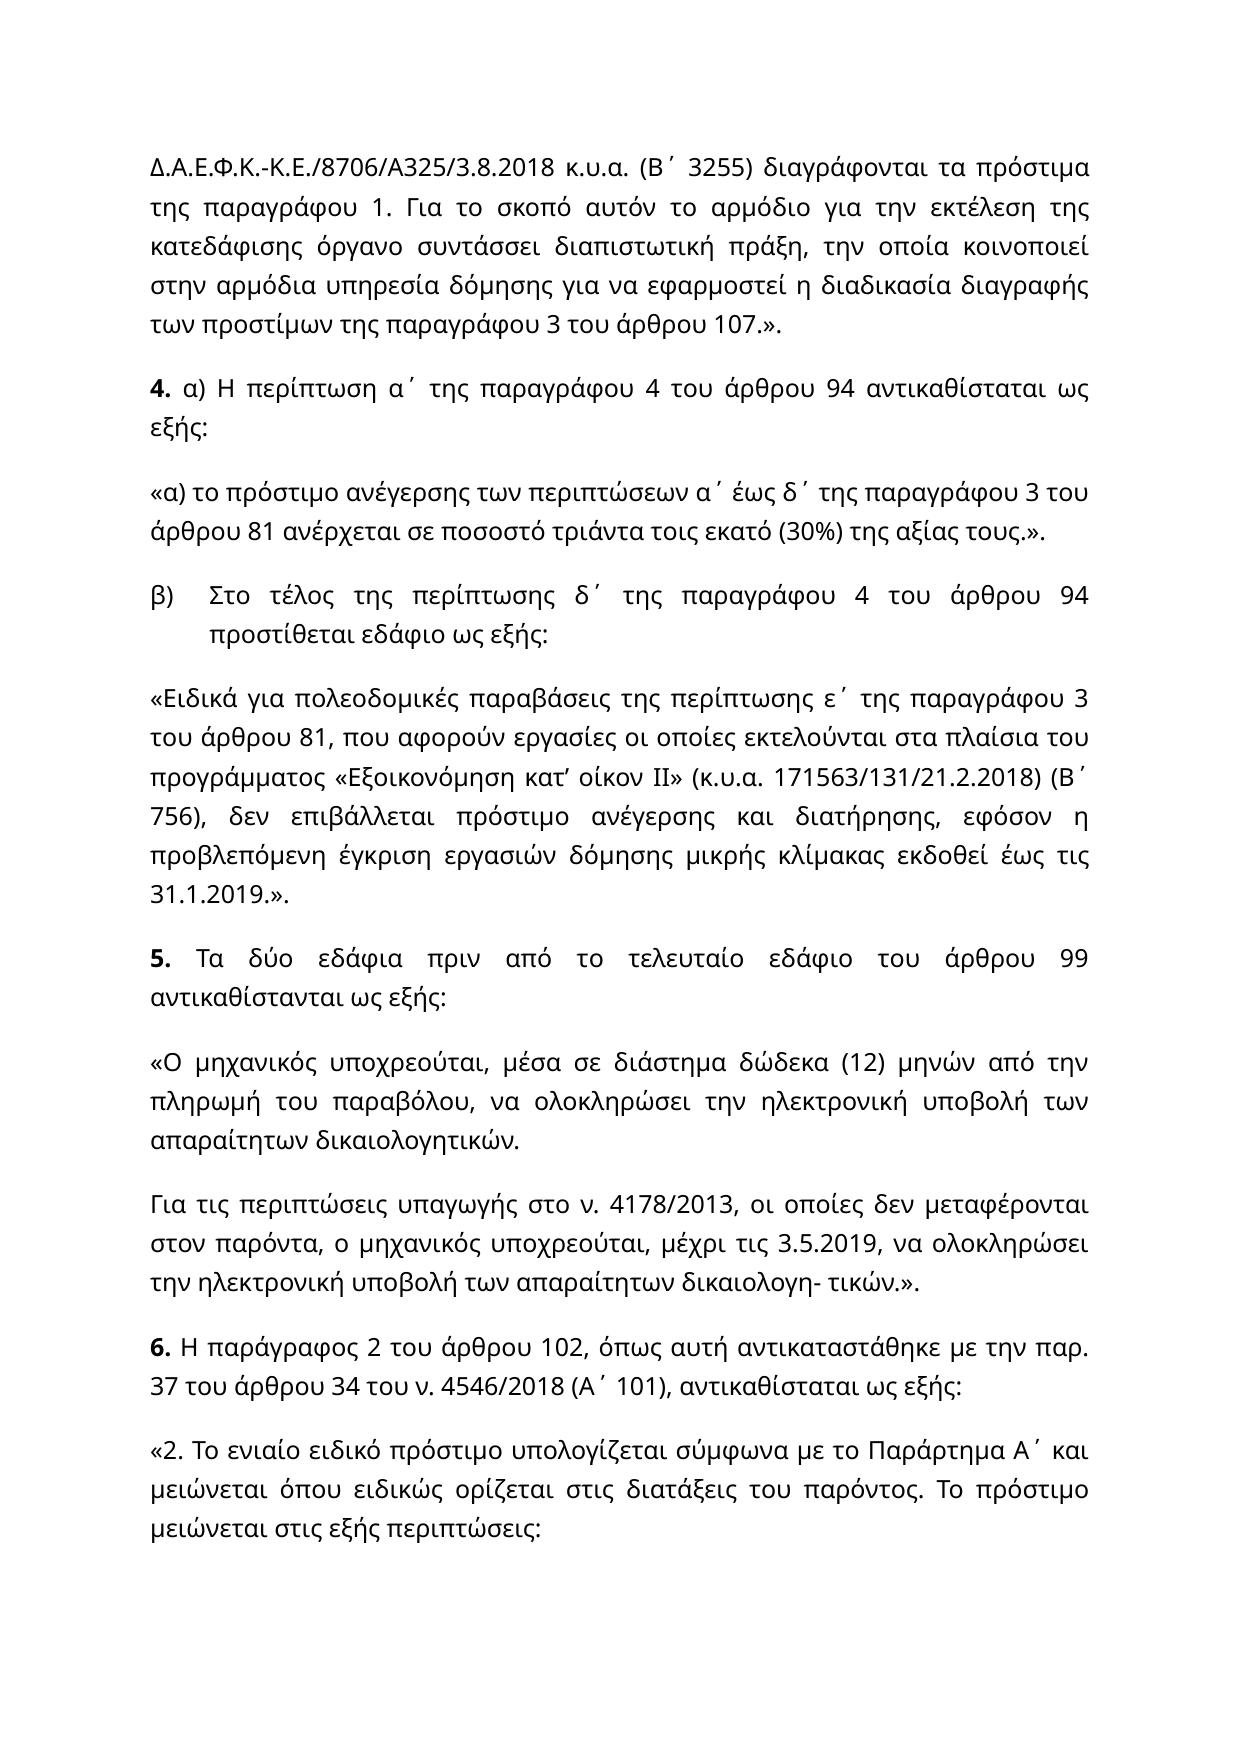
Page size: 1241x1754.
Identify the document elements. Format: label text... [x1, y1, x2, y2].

text «Ο μηχανικός υποχρεούται, μέσα σε διάστημα δώδεκα (12) μηνών από την πληρωμή του παραβόλου, να ολοκληρώσει την ηλεκτρονική υποβολή των απαραίτητων δικαιολογητικών. [150, 1044, 1090, 1157]
list β) Στο τέλος της περίπτωσης δ΄ της παραγράφου 4 του άρθρου 94 προστίθεται εδάφιο ως εξής: [150, 577, 1090, 651]
text «Ειδικά για πολεοδομικές παραβάσεις της περίπτωσης ε΄ της παραγράφου 3 του άρθρου 81, που αφορούν εργασίες οι οποίες εκτελούνται στα πλαίσια του προγράμματος «Εξοικονόμηση κατ’ οίκον ΙΙ» (κ.υ.α. 171563/131/21.2.2018) (Β΄ 756), δεν επιβάλλεται πρόστιμο ανέγερσης και διατήρησης, εφόσον η προβλεπόμενη έγκριση εργασιών δόμησης μικρής κλίμακας εκδοθεί έως τις 31.1.2019.». [150, 681, 1090, 911]
text «α) το πρόστιμο ανέγερσης των περιπτώσεων α΄ έως δ΄ της παραγράφου 3 του άρθρου 81 ανέρχεται σε ποσοστό τριάντα τοις εκατό (30%) της αξίας τους.». [150, 474, 1090, 547]
text Δ.Α.Ε.Φ.Κ.-Κ.Ε./8706/Α325/3.8.2018 κ.υ.α. (Β΄ 3255) διαγράφονται τα πρόστιμα της παραγράφου 1. Για το σκοπό αυτόν το αρμόδιο για την εκτέλεση της κατεδάφισης όργανο συντάσσει διαπιστωτική πράξη, την οποία κοινοποιεί στην αρμόδια υπηρεσία δόμησης για να εφαρμοστεί η διαδικασία διαγραφής των προστίμων της παραγράφου 3 του άρθρου 107.». [150, 150, 1090, 341]
text 6. Η παράγραφος 2 του άρθρου 102, όπως αυτή αντικαταστάθηκε με την παρ. 37 του άρθρου 34 του ν. 4546/2018 (Α΄ 101), αντικαθίσταται ως εξής: [150, 1329, 1090, 1402]
text Για τις περιπτώσεις υπαγωγής στο ν. 4178/2013, οι οποίες δεν μεταφέρονται στον παρόντα, ο μηχανικός υποχρεούται, μέχρι τις 3.5.2019, να ολοκληρώσει την ηλεκτρονική υποβολή των απαραίτητων δικαιολογη- τικών.». [150, 1187, 1090, 1299]
text 4. α) Η περίπτωση α΄ της παραγράφου 4 του άρθρου 94 αντικαθίσταται ως εξής: [150, 371, 1090, 444]
text 5. Τα δύο εδάφια πριν από το τελευταίο εδάφιο του άρθρου 99 αντικαθίστανται ως εξής: [150, 941, 1090, 1014]
text «2. Το ενιαίο ειδικό πρόστιμο υπολογίζεται σύμφωνα με το Παράρτημα Α΄ και μειώνεται όπου ειδικώς ορίζεται στις διατάξεις του παρόντος. Το πρόστιμο μειώνεται στις εξής περιπτώσεις: [150, 1432, 1090, 1545]
